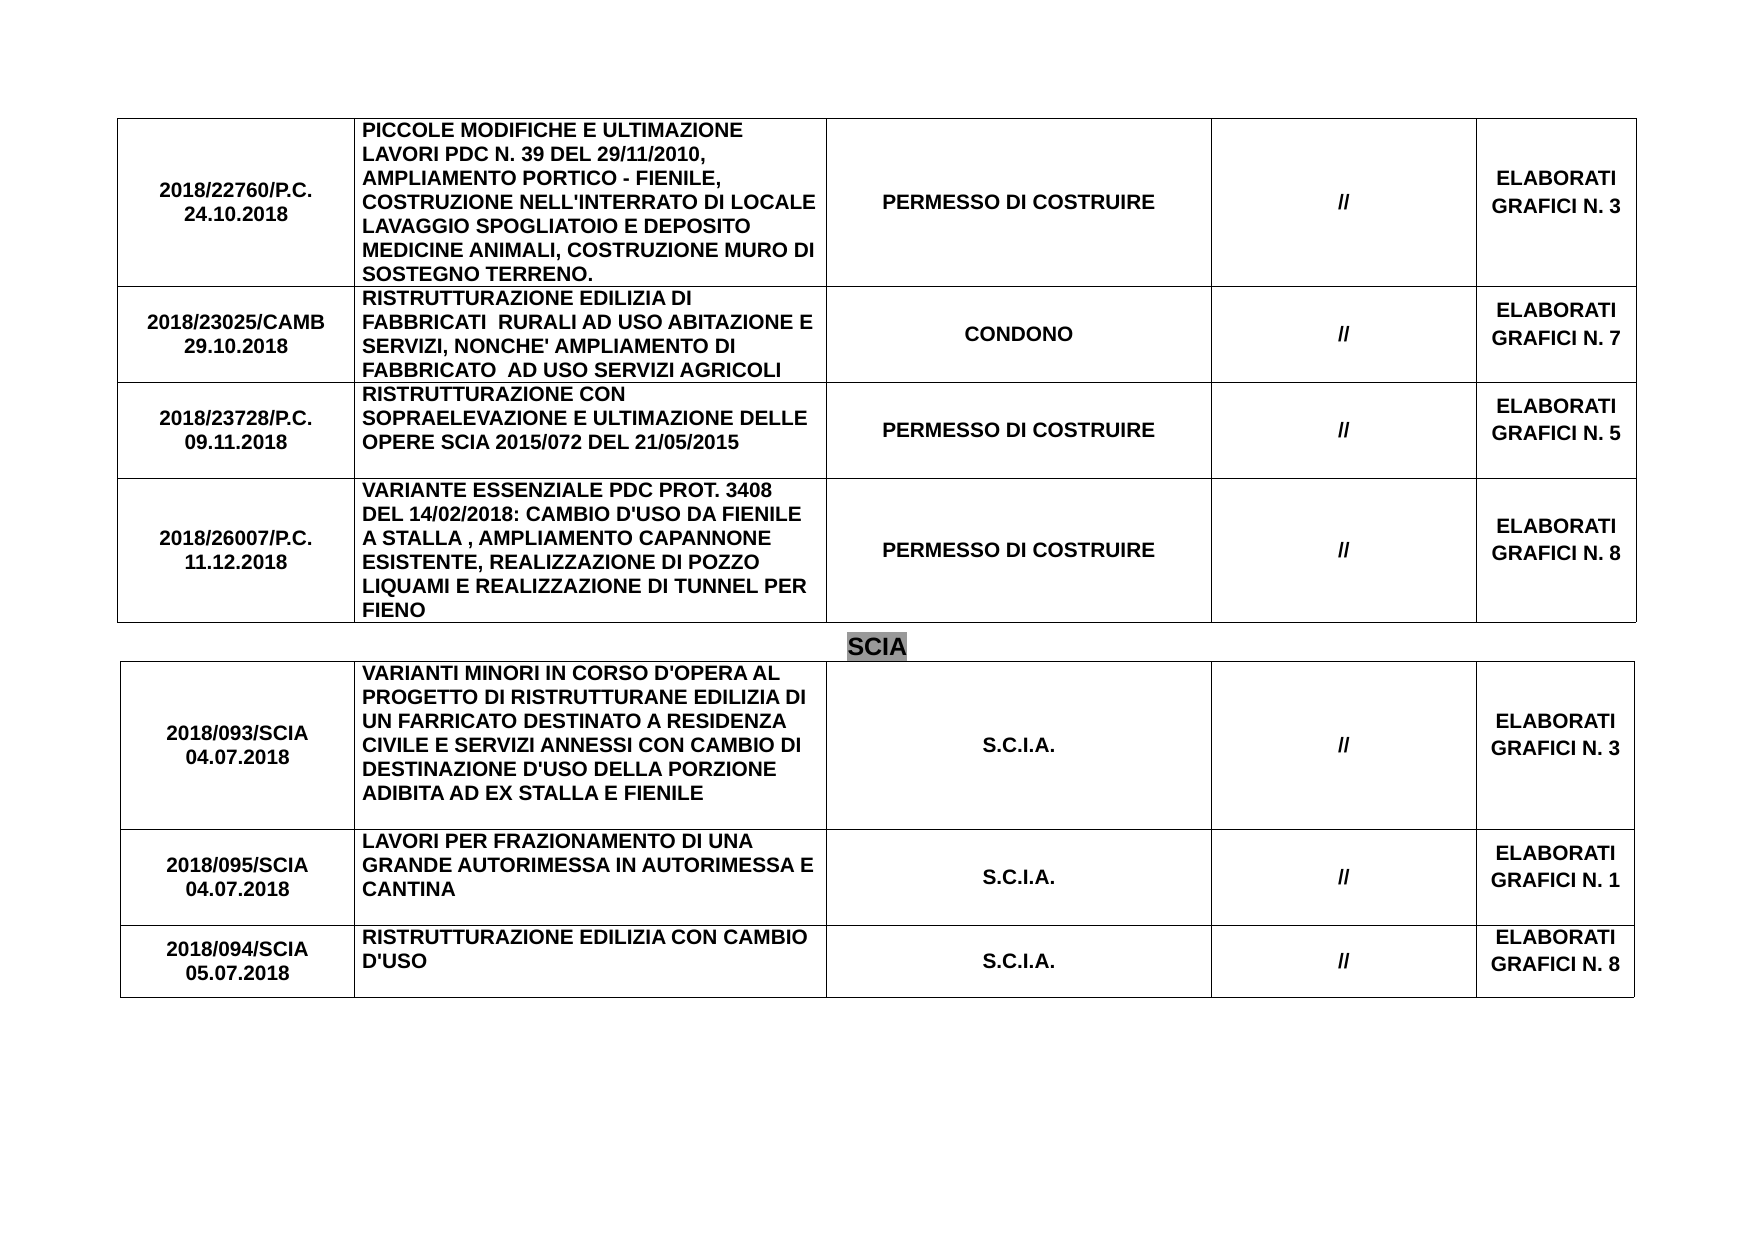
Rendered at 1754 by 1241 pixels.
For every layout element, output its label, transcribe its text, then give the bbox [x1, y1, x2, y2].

table_cell ELABORATI GRAFICI N. 8 [1477, 926, 1634, 997]
table_cell RISTRUTTURAZIONE EDILIZIA DI FABBRICATI RURALI AD USO ABITAZIONE E SERVIZI, NONCHE' AMPLIAMENTO DI FABBRICATO AD USO SERVIZI AGRICOLI [355, 287, 826, 382]
table_cell ELABORATI GRAFICI N. 8 [1477, 479, 1636, 622]
table_cell // [1212, 830, 1476, 925]
table_header ELABORATI GRAFICI N. 3 [1477, 662, 1634, 829]
table_cell S.C.I.A. [827, 830, 1211, 925]
table_cell PERMESSO DI COSTRUIRE [827, 119, 1211, 286]
table_cell VARIANTE ESSENZIALE PDC PROT. 3408 DEL 14/02/2018: CAMBIO D'USO DA FIENILE A STALLA , AMPLIAMENTO CAPANNONE ESISTENTE, REALIZZAZIONE DI POZZO LIQUAMI E REALIZZAZIONE DI TUNNEL PER FIENO [355, 479, 826, 622]
table_cell ELABORATI GRAFICI N. 1 [1477, 830, 1634, 925]
table_cell PICCOLE MODIFICHE E ULTIMAZIONE LAVORI PDC N. 39 DEL 29/11/2010, AMPLIAMENTO PORTICO - FIENILE, COSTRUZIONE NELL'INTERRATO DI LOCALE LAVAGGIO SPOGLIATOIO E DEPOSITO MEDICINE ANIMALI, COSTRUZIONE MURO DI SOSTEGNO TERRENO. [355, 119, 826, 286]
table_cell 2018/095/SCIA 04.07.2018 [121, 830, 354, 925]
text SCIA [118, 632, 1636, 661]
table_cell PERMESSO DI COSTRUIRE [827, 479, 1211, 622]
table_header 2018/093/SCIA 04.07.2018 [121, 662, 354, 829]
table_cell // [1212, 287, 1476, 382]
table_cell 2018/094/SCIA 05.07.2018 [121, 926, 354, 997]
table_cell CONDONO [827, 287, 1211, 382]
table_cell LAVORI PER FRAZIONAMENTO DI UNA GRANDE AUTORIMESSA IN AUTORIMESSA E CANTINA [355, 830, 826, 925]
table_cell RISTRUTTURAZIONE EDILIZIA CON CAMBIO D'USO [355, 926, 826, 997]
table_cell S.C.I.A. [827, 926, 1211, 997]
table_cell RISTRUTTURAZIONE CON SOPRAELEVAZIONE E ULTIMAZIONE DELLE OPERE SCIA 2015/072 DEL 21/05/2015 [355, 383, 826, 478]
table_cell // [1212, 926, 1476, 997]
table_cell // [1212, 383, 1476, 478]
table_cell PERMESSO DI COSTRUIRE [827, 383, 1211, 478]
table_header VARIANTI MINORI IN CORSO D'OPERA AL PROGETTO DI RISTRUTTURANE EDILIZIA DI UN FARRICATO DESTINATO A RESIDENZA CIVILE E SERVIZI ANNESSI CON CAMBIO DI DESTINAZIONE D'USO DELLA PORZIONE ADIBITA AD EX STALLA E FIENILE [355, 662, 826, 829]
table_cell // [1212, 119, 1476, 286]
table_cell 2018/23728/P.C. 09.11.2018 [118, 383, 354, 478]
table_cell 2018/26007/P.C. 11.12.2018 [118, 479, 354, 622]
table_cell 2018/23025/CAMB 29.10.2018 [118, 287, 354, 382]
table_header // [1212, 662, 1476, 829]
table_cell ELABORATI GRAFICI N. 3 [1477, 119, 1636, 286]
table_cell // [1212, 479, 1476, 622]
table_cell 2018/22760/P.C. 24.10.2018 [118, 119, 354, 286]
table_header S.C.I.A. [827, 662, 1211, 829]
table_cell ELABORATI GRAFICI N. 7 [1477, 287, 1636, 382]
table_cell ELABORATI GRAFICI N. 5 [1477, 383, 1636, 478]
